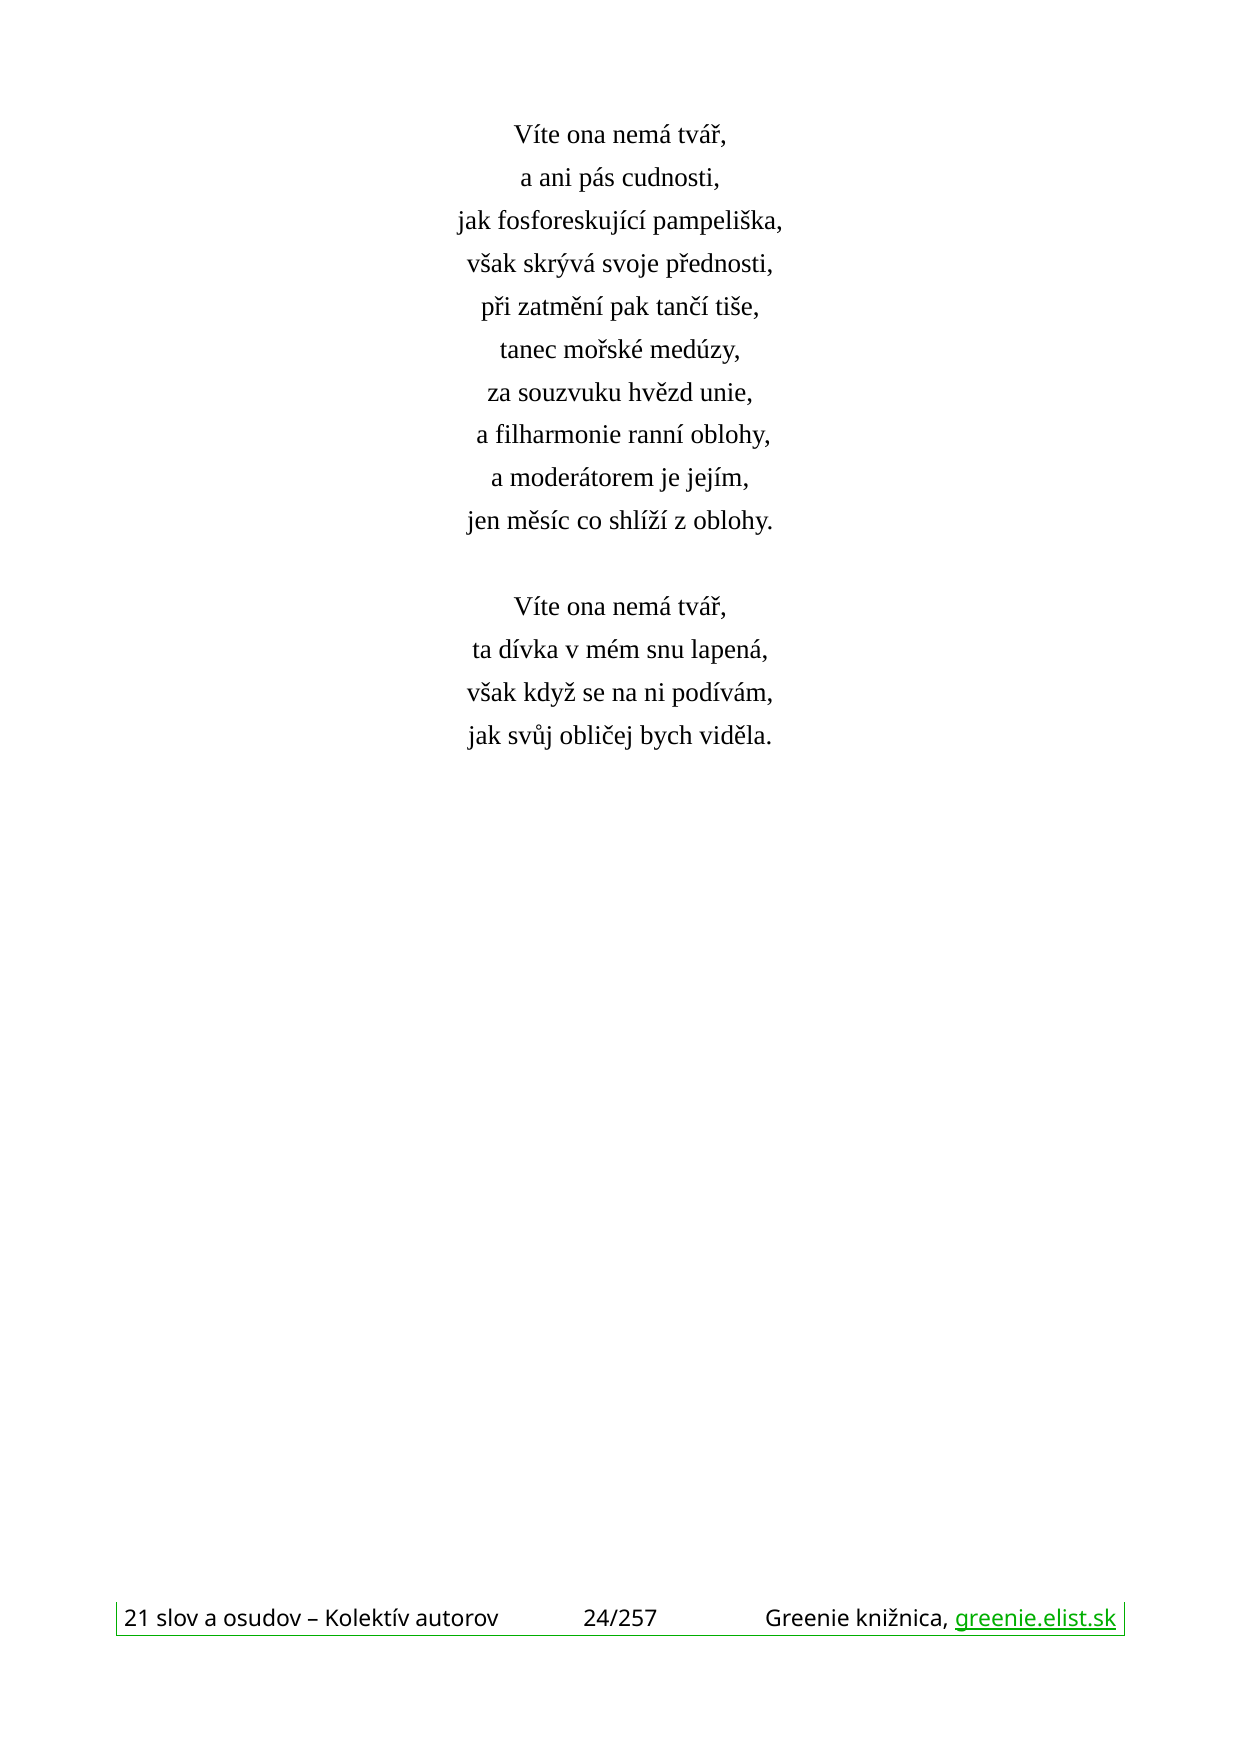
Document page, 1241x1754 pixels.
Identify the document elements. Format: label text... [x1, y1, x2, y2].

text jen měsíc co shlíží z oblohy. [118, 504, 1122, 536]
text však skrývá svoje přednosti, [118, 247, 1122, 278]
text a ani pás cudnosti, [118, 161, 1122, 192]
text však když se na ni podívám, [118, 676, 1122, 707]
text ta dívka v mém snu lapená, [118, 633, 1122, 664]
text za souzvuku hvězd unie, [118, 376, 1122, 407]
text a moderátorem je jejím, [118, 461, 1122, 493]
text jak fosforeskující pampeliška, [118, 204, 1122, 235]
text Víte ona nemá tvář, [118, 118, 1122, 149]
text při zatmění pak tančí tiše, [118, 290, 1122, 321]
text a filharmonie ranní oblohy, [118, 418, 1122, 450]
text tanec mořské medúzy, [118, 333, 1122, 364]
text Víte ona nemá tvář, [118, 590, 1122, 621]
text jak svůj obličej bych viděla. [118, 719, 1122, 750]
